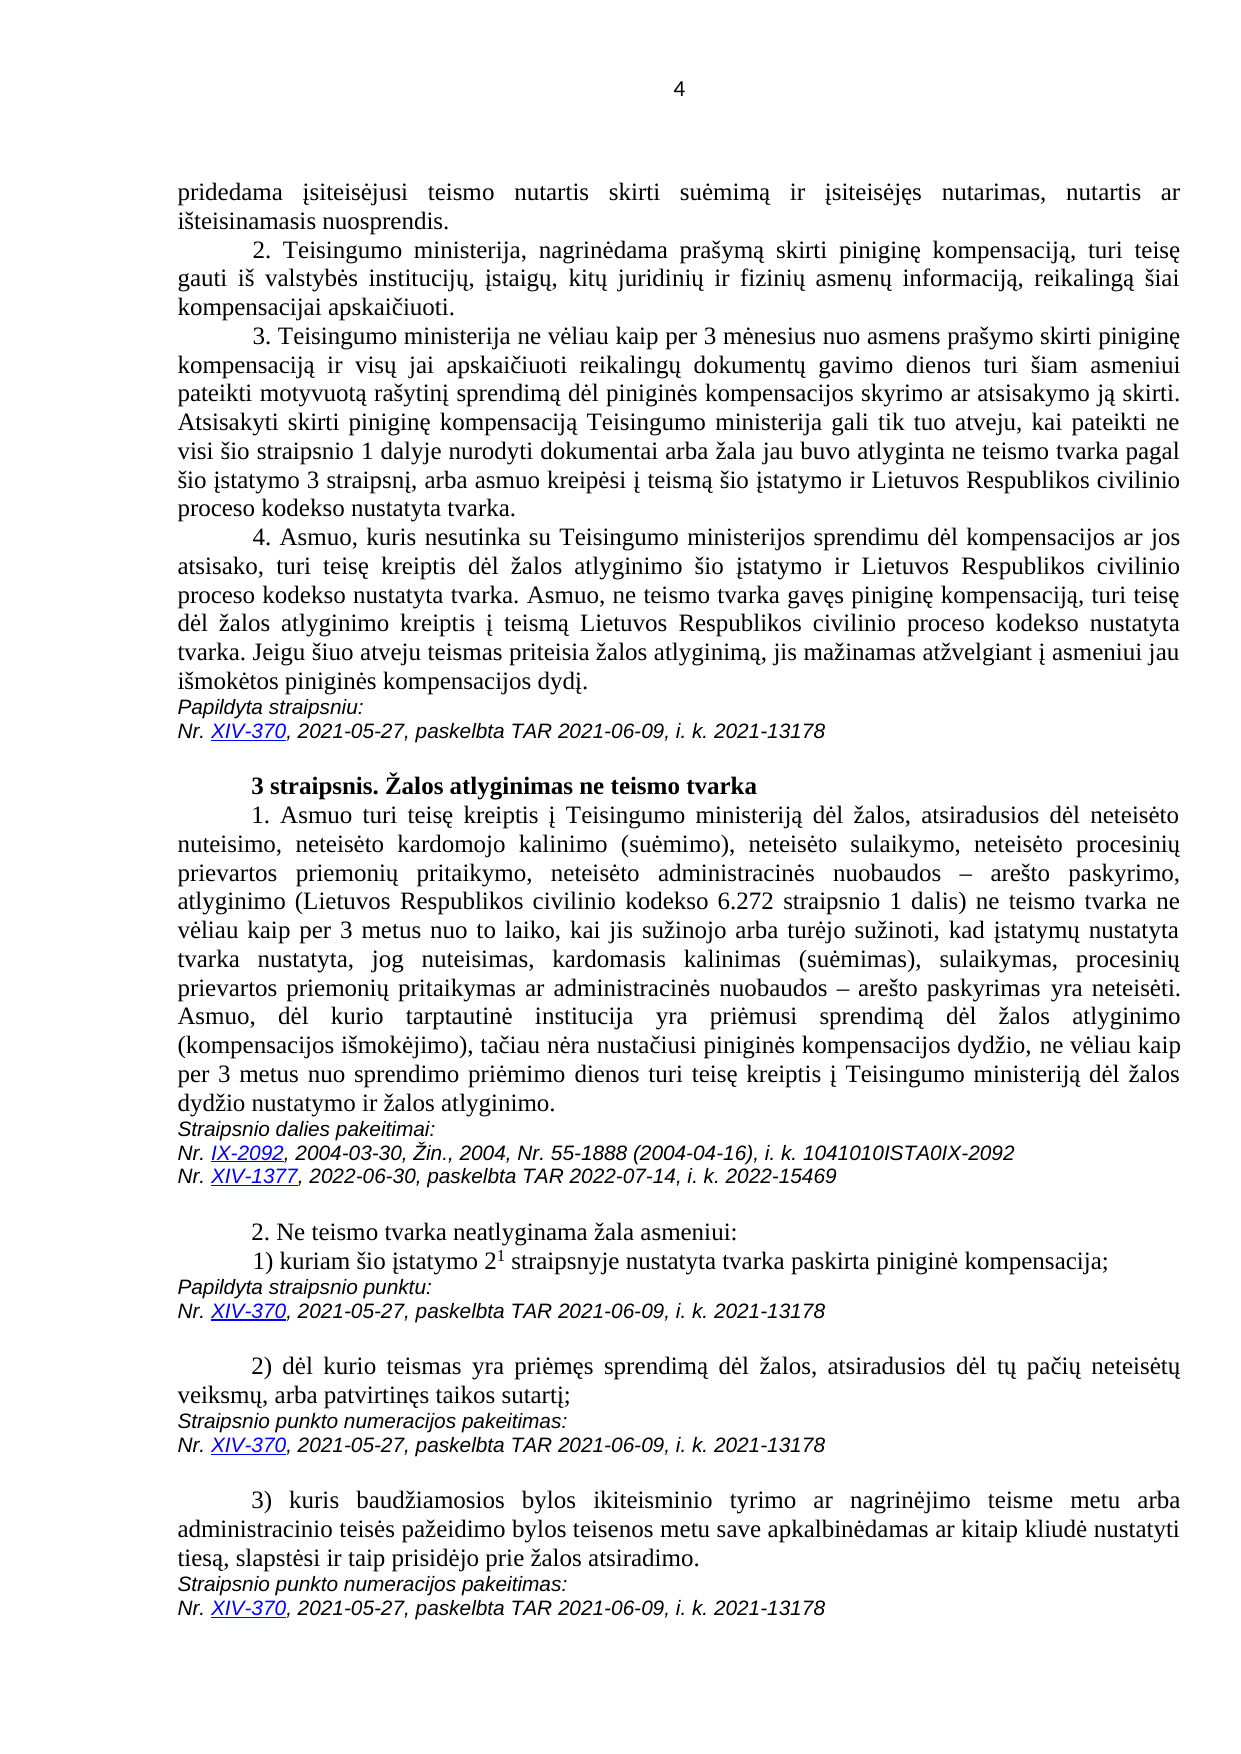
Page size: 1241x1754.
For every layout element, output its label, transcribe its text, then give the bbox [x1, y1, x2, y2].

text 1. Asmuo turi teisę kreiptis į Teisingumo ministeriją dėl žalos, atsiradusios dėl neteisėto nuteisimo, neteisėto kardomojo kalinimo (suėmimo), neteisėto sulaikymo, neteisėto procesinių prievartos priemonių pritaikymo, neteisėto administracinės nuobaudos – arešto paskyrimo, atlyginimo (Lietuvos Respublikos civilinio kodekso 6.272 straipsnio 1 dalis) ne teismo tvarka ne vėliau kaip per 3 metus nuo to laiko, kai jis sužinojo arba turėjo sužinoti, kad įstatymų nustatyta tvarka nustatyta, jog nuteisimas, kardomasis kalinimas (suėmimas), sulaikymas, procesinių prievartos priemonių pritaikymas ar administracinės nuobaudos – arešto paskyrimas yra neteisėti. Asmuo, dėl kurio tarptautinė institucija yra priėmusi sprendimą dėl žalos atlyginimo (kompensacijos išmokėjimo), tačiau nėra nustačiusi piniginės kompensacijos dydžio, ne vėliau kaip per 3 metus nuo sprendimo priėmimo dienos turi teisę kreiptis į Teisingumo ministeriją dėl žalos dydžio nustatymo ir žalos atlyginimo. [177, 800, 1181, 1116]
text Straipsnio punkto numeracijos pakeitimas: [177, 1409, 1181, 1433]
text Papildyta straipsniu: [177, 695, 1181, 719]
text pridedama įsiteisėjusi teismo nutartis skirti suėmimą ir įsiteisėjęs nutarimas, nutartis ar išteisinamasis nuosprendis. [177, 177, 1181, 235]
text Nr. XIV-370, 2021-05-27, paskelbta TAR 2021-06-09, i. k. 2021-13178 [177, 1433, 1181, 1457]
text 2. Ne teismo tvarka neatlyginama žala asmeniui: [177, 1217, 1181, 1246]
text 2. Teisingumo ministerija, nagrinėdama prašymą skirti piniginę kompensaciją, turi teisę gauti iš valstybės institucijų, įstaigų, kitų juridinių ir fizinių asmenų informaciją, reikalingą šiai kompensacijai apskaičiuoti. [177, 235, 1181, 321]
text Nr. XIV-1377, 2022-06-30, paskelbta TAR 2022-07-14, i. k. 2022-15469 [177, 1164, 1181, 1188]
text 1) kuriam šio įstatymo 21 straipsnyje nustatyta tvarka paskirta piniginė kompensacija; [177, 1246, 1181, 1274]
text Papildyta straipsnio punktu: [177, 1274, 1181, 1298]
text 3 straipsnis. Žalos atlyginimas ne teismo tvarka [177, 771, 1181, 800]
text 3. Teisingumo ministerija ne vėliau kaip per 3 mėnesius nuo asmens prašymo skirti piniginę kompensaciją ir visų jai apskaičiuoti reikalingų dokumentų gavimo dienos turi šiam asmeniui pateikti motyvuotą rašytinį sprendimą dėl piniginės kompensacijos skyrimo ar atsisakymo ją skirti. Atsisakyti skirti piniginę kompensaciją Teisingumo ministerija gali tik tuo atveju, kai pateikti ne visi šio straipsnio 1 dalyje nurodyti dokumentai arba žala jau buvo atlyginta ne teismo tvarka pagal šio įstatymo 3 straipsnį, arba asmuo kreipėsi į teismą šio įstatymo ir Lietuvos Respublikos civilinio proceso kodekso nustatyta tvarka. [177, 321, 1181, 522]
text 2) dėl kurio teismas yra priėmęs sprendimą dėl žalos, atsiradusios dėl tų pačių neteisėtų veiksmų, arba patvirtinęs taikos sutartį; [177, 1351, 1181, 1409]
text Nr. XIV-370, 2021-05-27, paskelbta TAR 2021-06-09, i. k. 2021-13178 [177, 1298, 1181, 1322]
text Nr. XIV-370, 2021-05-27, paskelbta TAR 2021-06-09, i. k. 2021-13178 [177, 1596, 1181, 1619]
text Straipsnio dalies pakeitimai: [177, 1116, 1181, 1140]
text 3) kuris baudžiamosios bylos ikiteisminio tyrimo ar nagrinėjimo teisme metu arba administracinio teisės pažeidimo bylos teisenos metu save apkalbinėdamas ar kitaip kliudė nustatyti tiesą, slapstėsi ir taip prisidėjo prie žalos atsiradimo. [177, 1485, 1181, 1572]
text Straipsnio punkto numeracijos pakeitimas: [177, 1572, 1181, 1596]
text Nr. XIV-370, 2021-05-27, paskelbta TAR 2021-06-09, i. k. 2021-13178 [177, 719, 1181, 743]
text 4. Asmuo, kuris nesutinka su Teisingumo ministerijos sprendimu dėl kompensacijos ar jos atsisako, turi teisę kreiptis dėl žalos atlyginimo šio įstatymo ir Lietuvos Respublikos civilinio proceso kodekso nustatyta tvarka. Asmuo, ne teismo tvarka gavęs piniginę kompensaciją, turi teisę dėl žalos atlyginimo kreiptis į teismą Lietuvos Respublikos civilinio proceso kodekso nustatyta tvarka. Jeigu šiuo atveju teismas priteisia žalos atlyginimą, jis mažinamas atžvelgiant į asmeniui jau išmokėtos piniginės kompensacijos dydį. [177, 522, 1181, 695]
text Nr. IX-2092, 2004-03-30, Žin., 2004, Nr. 55-1888 (2004-04-16), i. k. 1041010ISTA0IX-2092 [177, 1140, 1181, 1164]
